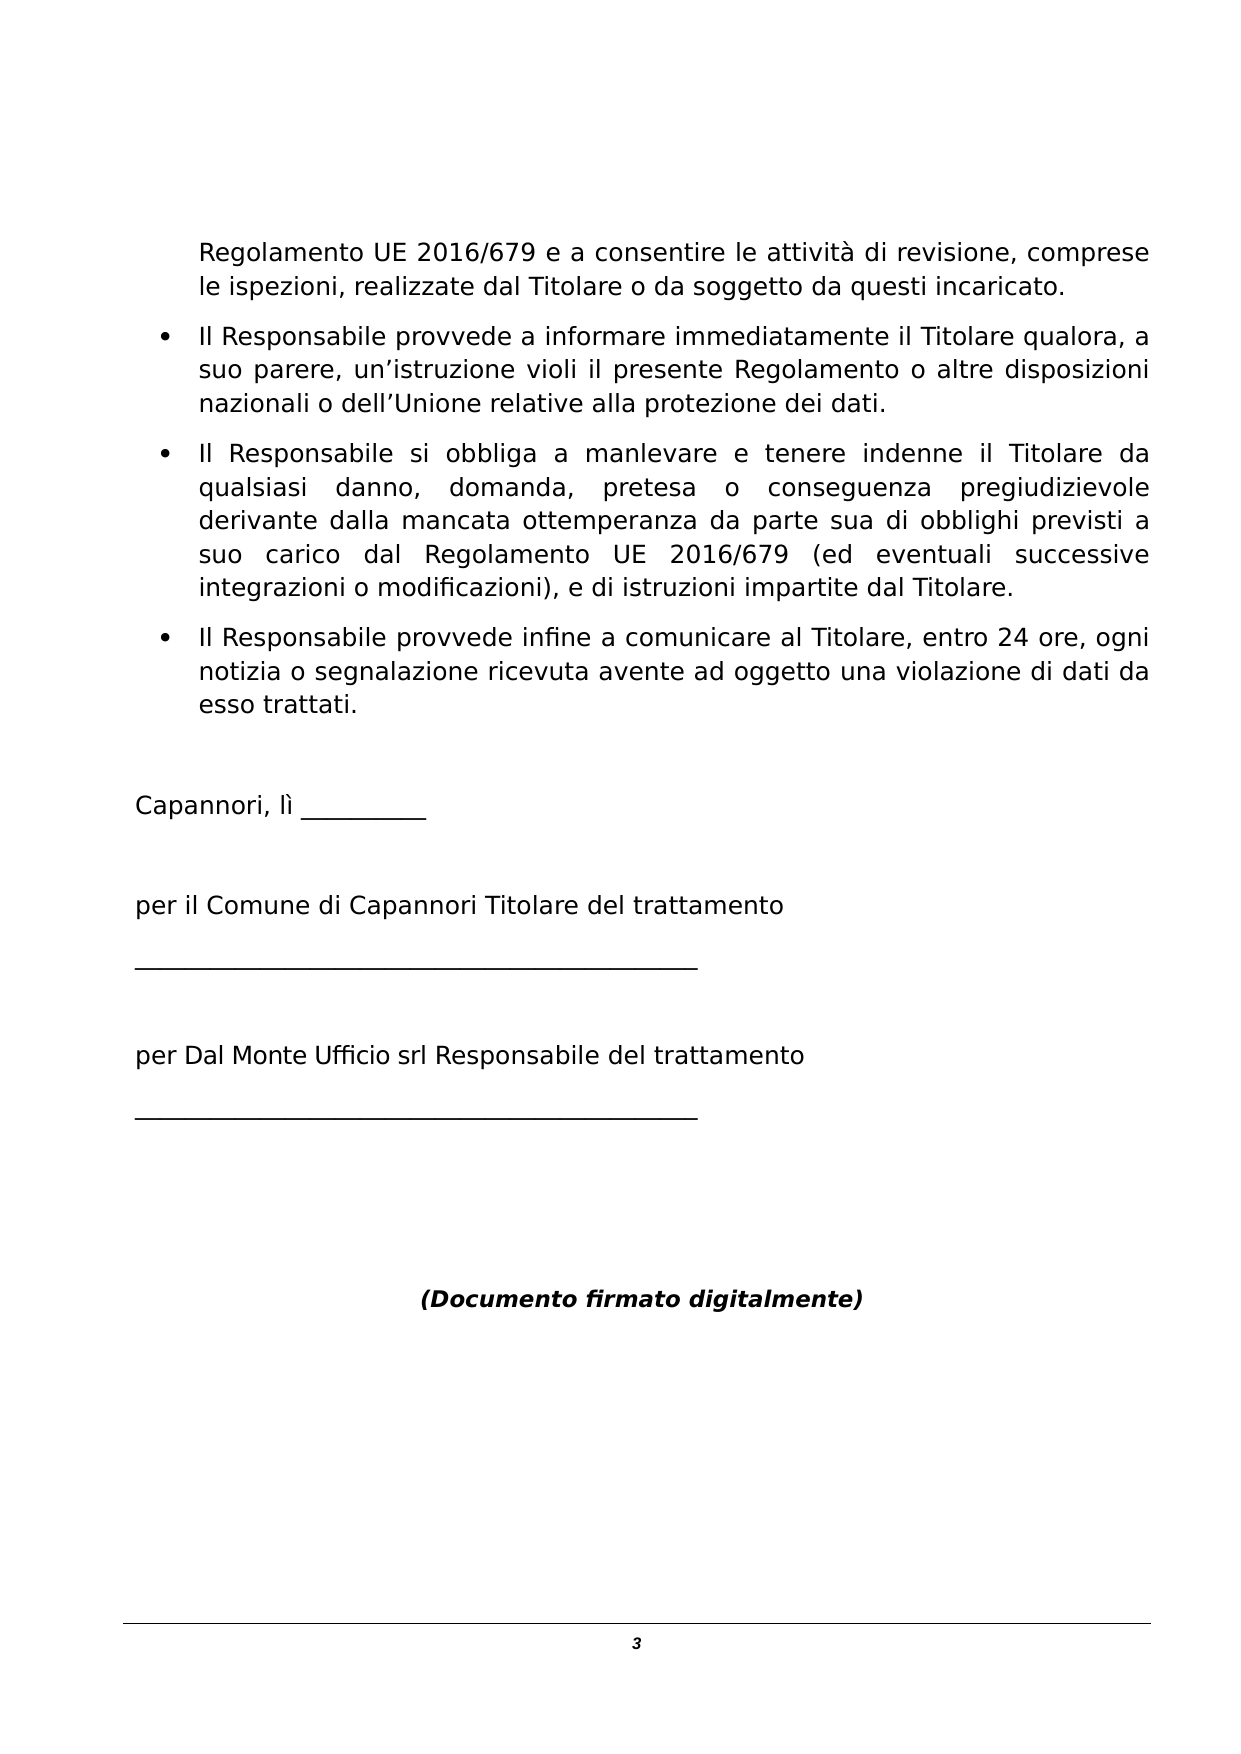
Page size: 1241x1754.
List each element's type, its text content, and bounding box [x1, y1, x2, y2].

text (Documento firmato digitalmente) [135, 1286, 1151, 1313]
list Il Responsabile si obbliga a manlevare e tenere indenne il Titolare da qualsiasi danno, domanda, pretesa o conseguenza pregiudizievole derivante dalla mancata ottemperanza da parte sua di obblighi previsti a suo carico dal Regolamento UE 2016/679 (ed eventuali successive integrazioni o modificazioni), e di istruzioni impartite dal Titolare. [161, 439, 1151, 603]
list Il Responsabile provvede a informare immediatamente il Titolare qualora, a suo parere, un’istruzione violi il presente Regolamento o altre disposizioni nazionali o dell’Unione relative alla protezione dei dati. [161, 322, 1151, 418]
text per Dal Monte Ufficio srl Responsabile del trattamento [135, 1041, 1151, 1071]
text _____________________________________________ [135, 941, 1151, 970]
list Il Responsabile provvede infine a comunicare al Titolare, entro 24 ore, ogni notizia o segnalazione ricevuta avente ad oggetto una violazione di dati da esso trattati. [161, 624, 1151, 720]
text Capannori, lì __________ [135, 791, 1151, 820]
text per il Comune di Capannori Titolare del trattamento [135, 891, 1151, 920]
text _____________________________________________ [135, 1092, 1151, 1121]
list Regolamento UE 2016/679 e a consentire le attività di revisione, comprese le ispezioni, realizzate dal Titolare o da soggetto da questi incaricato. [161, 238, 1151, 301]
